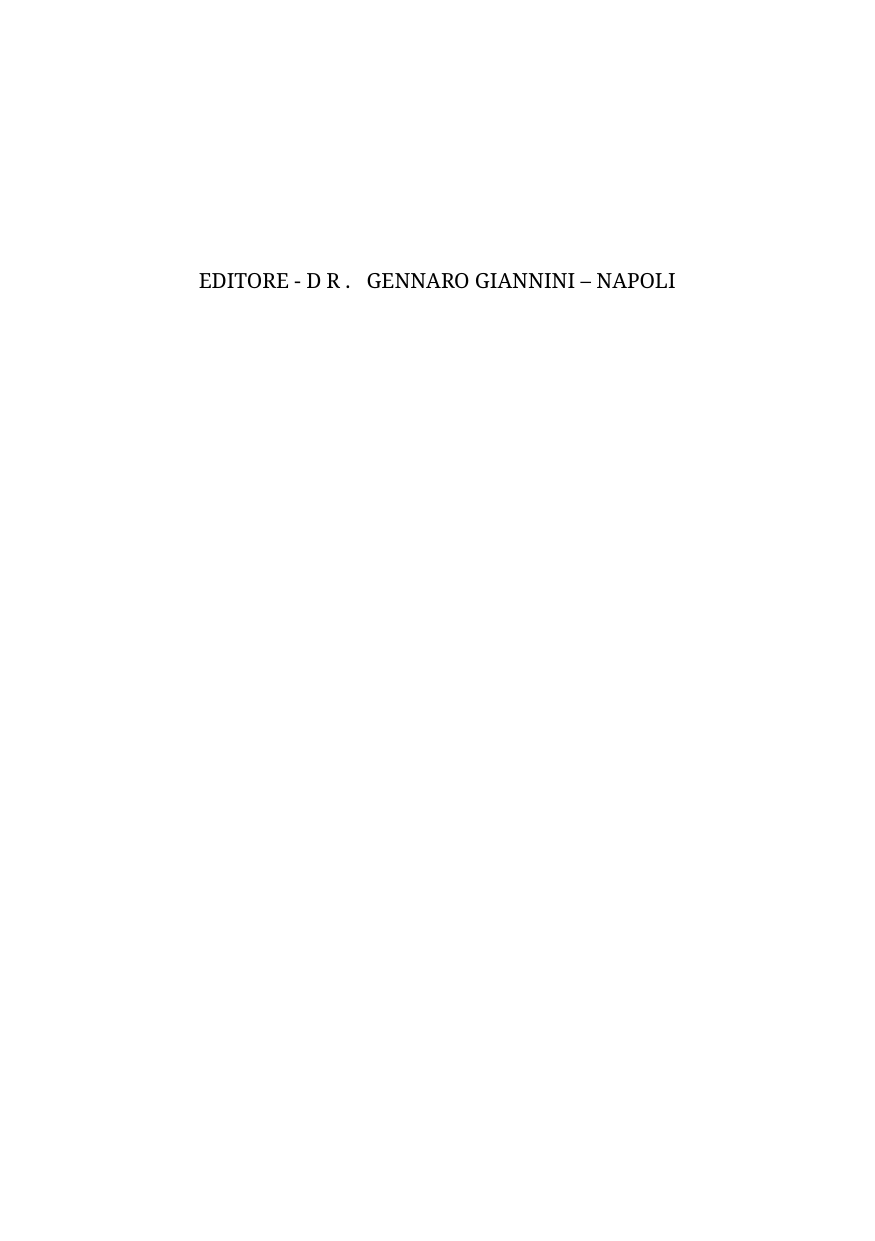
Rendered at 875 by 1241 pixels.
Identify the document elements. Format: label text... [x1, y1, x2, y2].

text EDITORE - DR. GENNARO GIANNINI – NAPOLI [148, 267, 697, 295]
